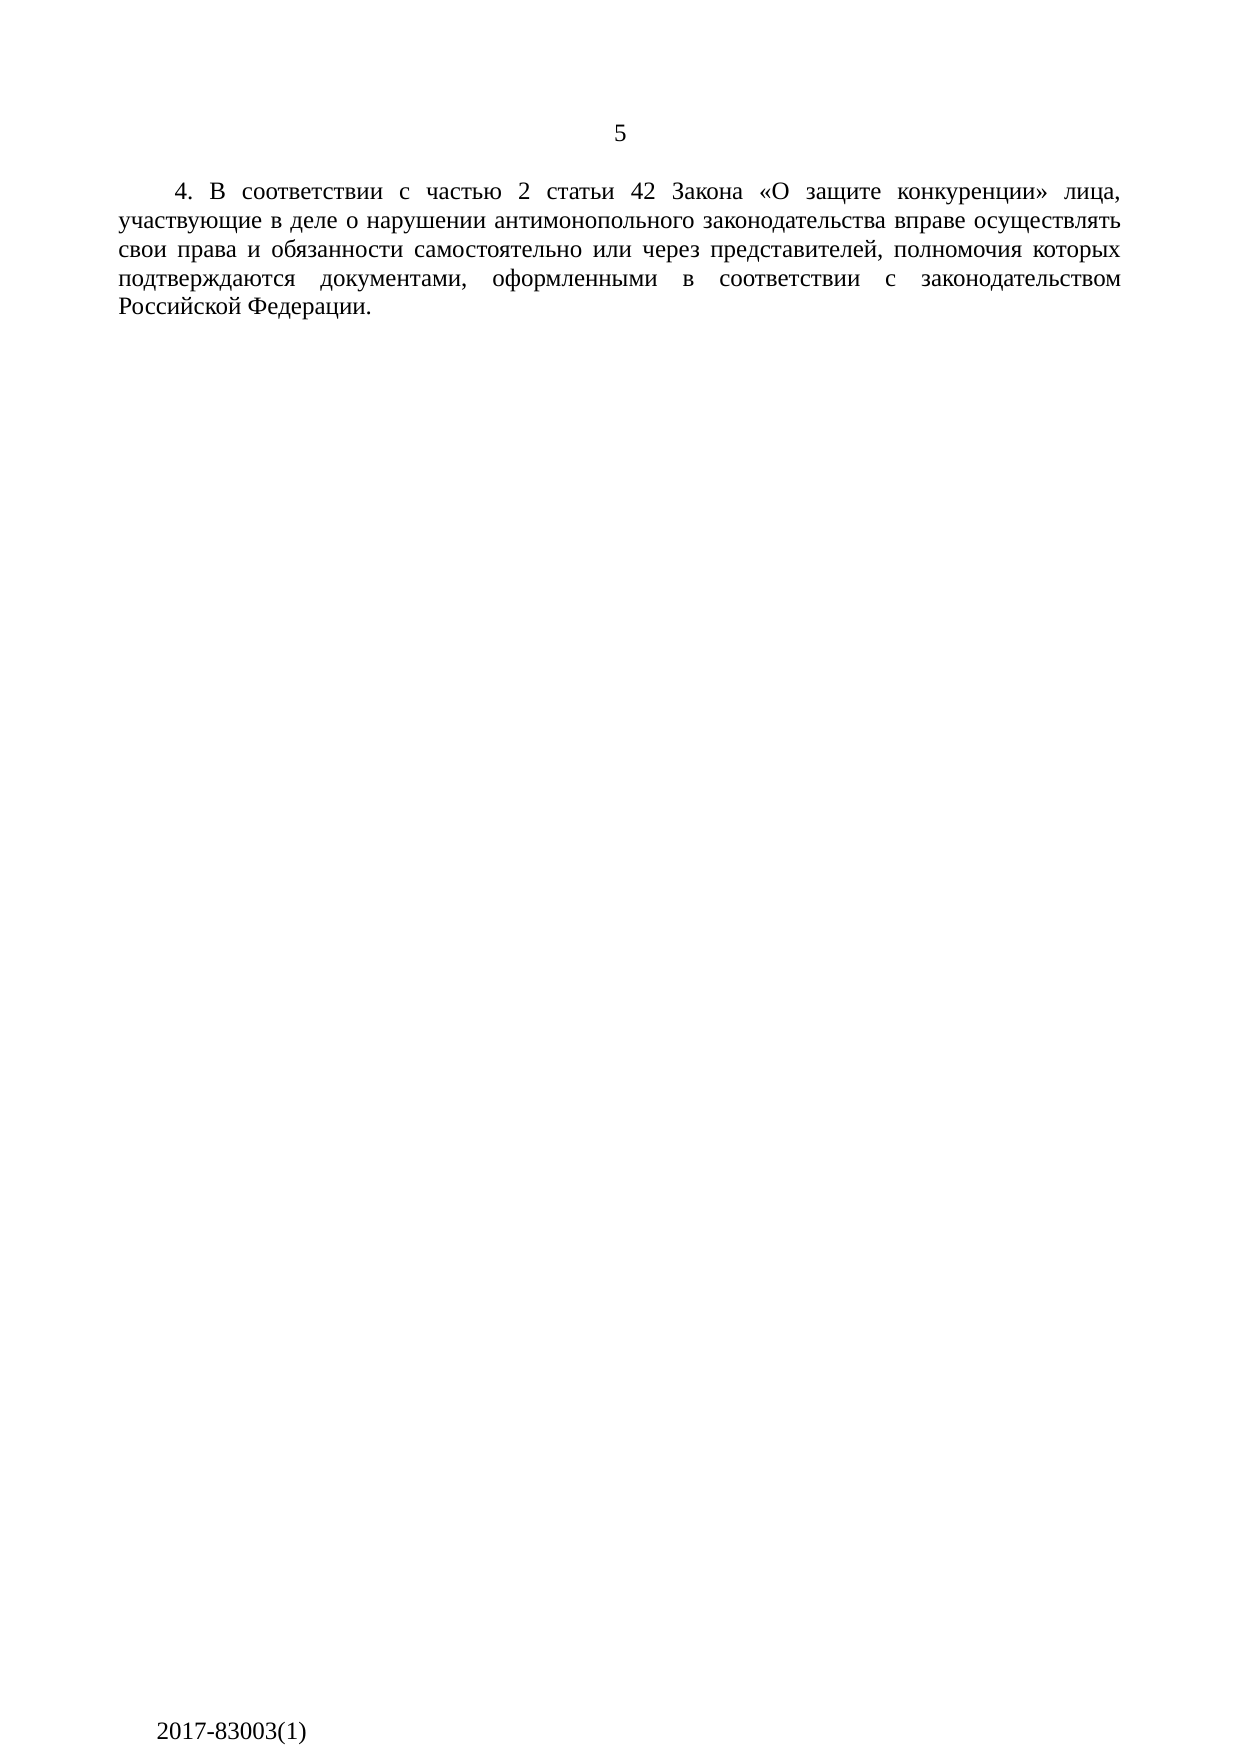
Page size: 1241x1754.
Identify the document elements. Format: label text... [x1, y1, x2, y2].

text 4. В соответствии с частью 2 статьи 42 Закона «О защите конкуренции» лица, участвующие в деле о нарушении антимонопольного законодательства вправе осуществлять свои права и обязанности самостоятельно или через представителей, полномочия которых подтверждаются документами, оформленными в соответствии с законодательством Российской Федерации. [118, 176, 1122, 320]
